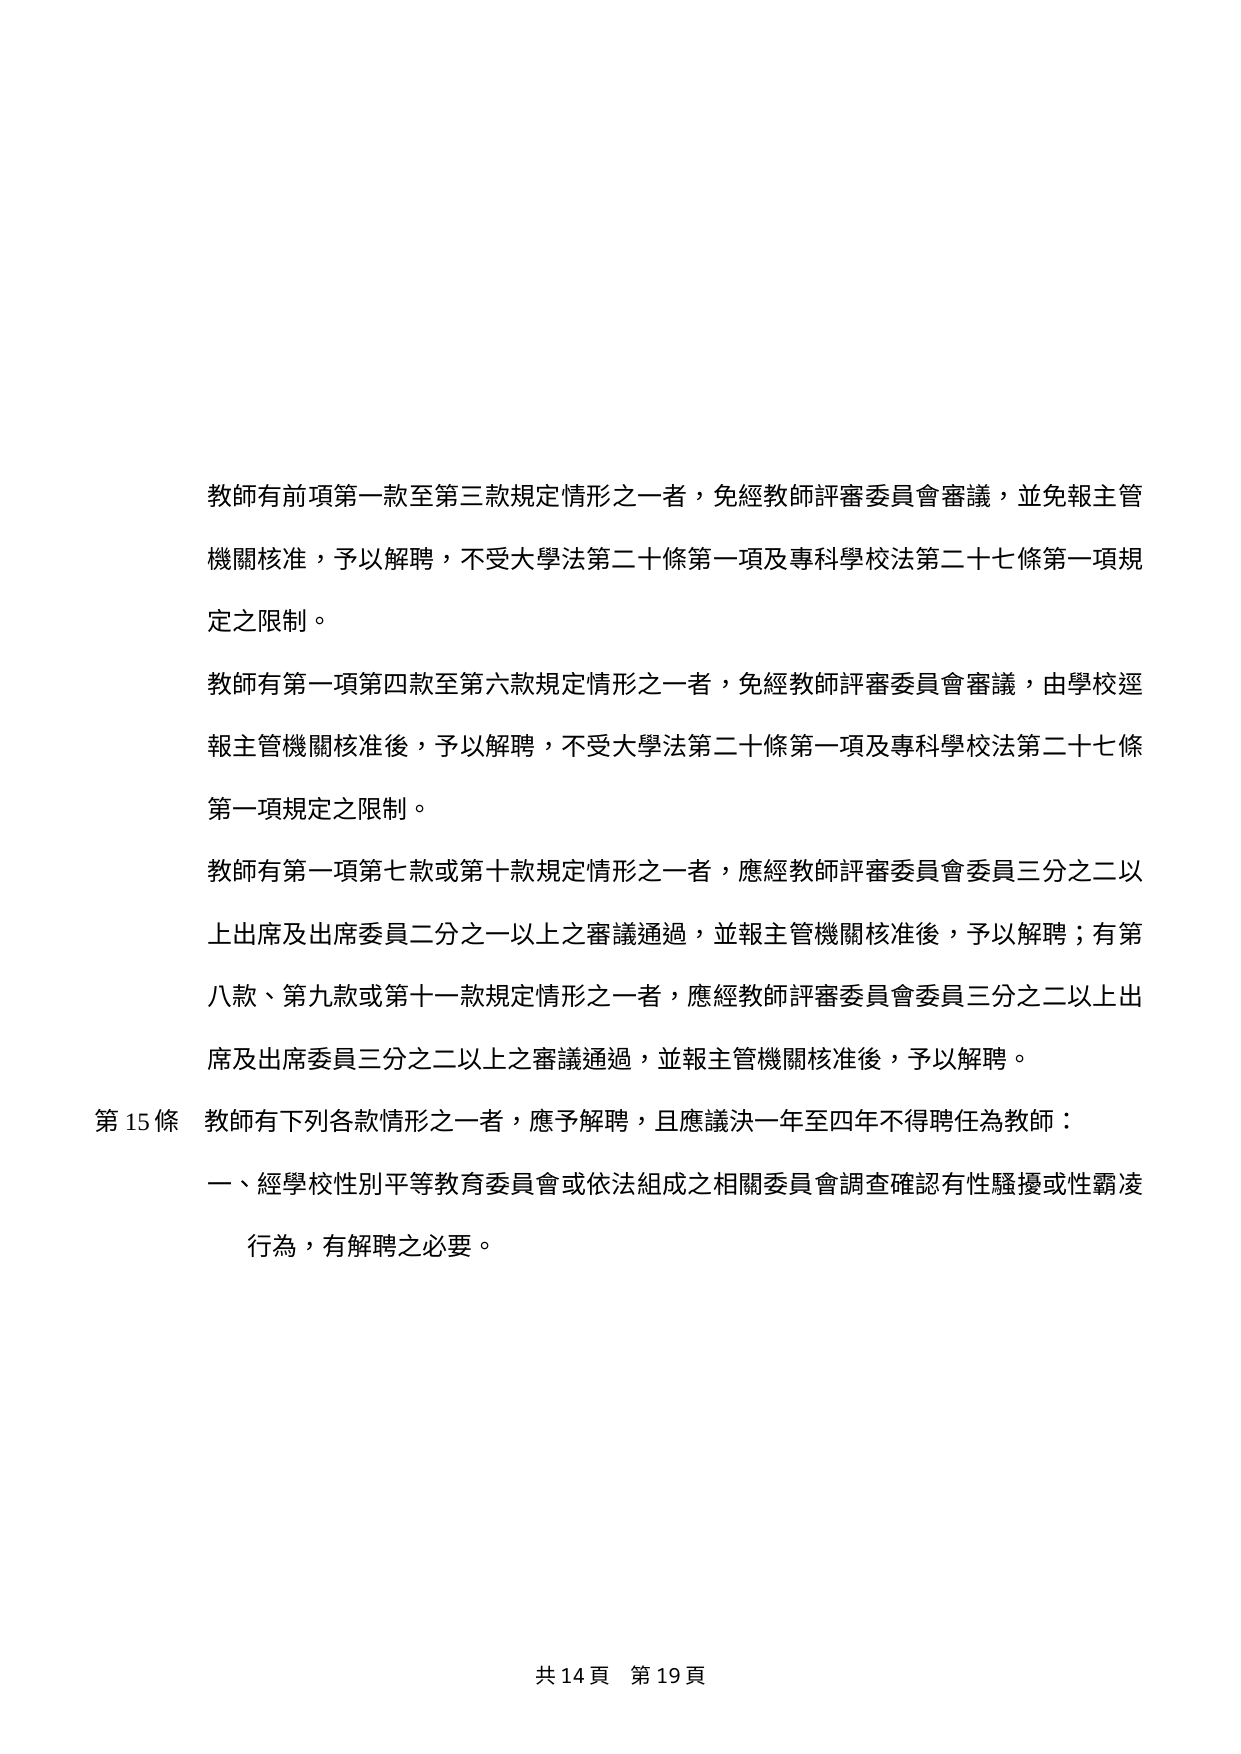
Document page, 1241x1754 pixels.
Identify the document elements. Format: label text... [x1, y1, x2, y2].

text 一、經學校性別平等教育委員會或依法組成之相關委員會調查確認有性騷擾或性霸凌行為，有解聘之必要。 [207, 1141, 1146, 1266]
text 第15條 教師有下列各款情形之一者，應予解聘，且應議決一年至四年不得聘任為教師： [94, 1078, 1146, 1141]
text 教師有第一項第七款或第十款規定情形之一者，應經教師評審委員會委員三分之二以上出席及出席委員二分之一以上之審議通過，並報主管機關核准後，予以解聘；有第八款、第九款或第十一款規定情形之一者，應經教師評審委員會委員三分之二以上出席及出席委員三分之二以上之審議通過，並報主管機關核准後，予以解聘。 [207, 828, 1146, 1078]
text 教師有前項第一款至第三款規定情形之一者，免經教師評審委員會審議，並免報主管機關核准，予以解聘，不受大學法第二十條第一項及專科學校法第二十七條第一項規定之限制。 [207, 453, 1146, 641]
text 教師有第一項第四款至第六款規定情形之一者，免經教師評審委員會審議，由學校逕報主管機關核准後，予以解聘，不受大學法第二十條第一項及專科學校法第二十七條第一項規定之限制。 [207, 641, 1146, 828]
